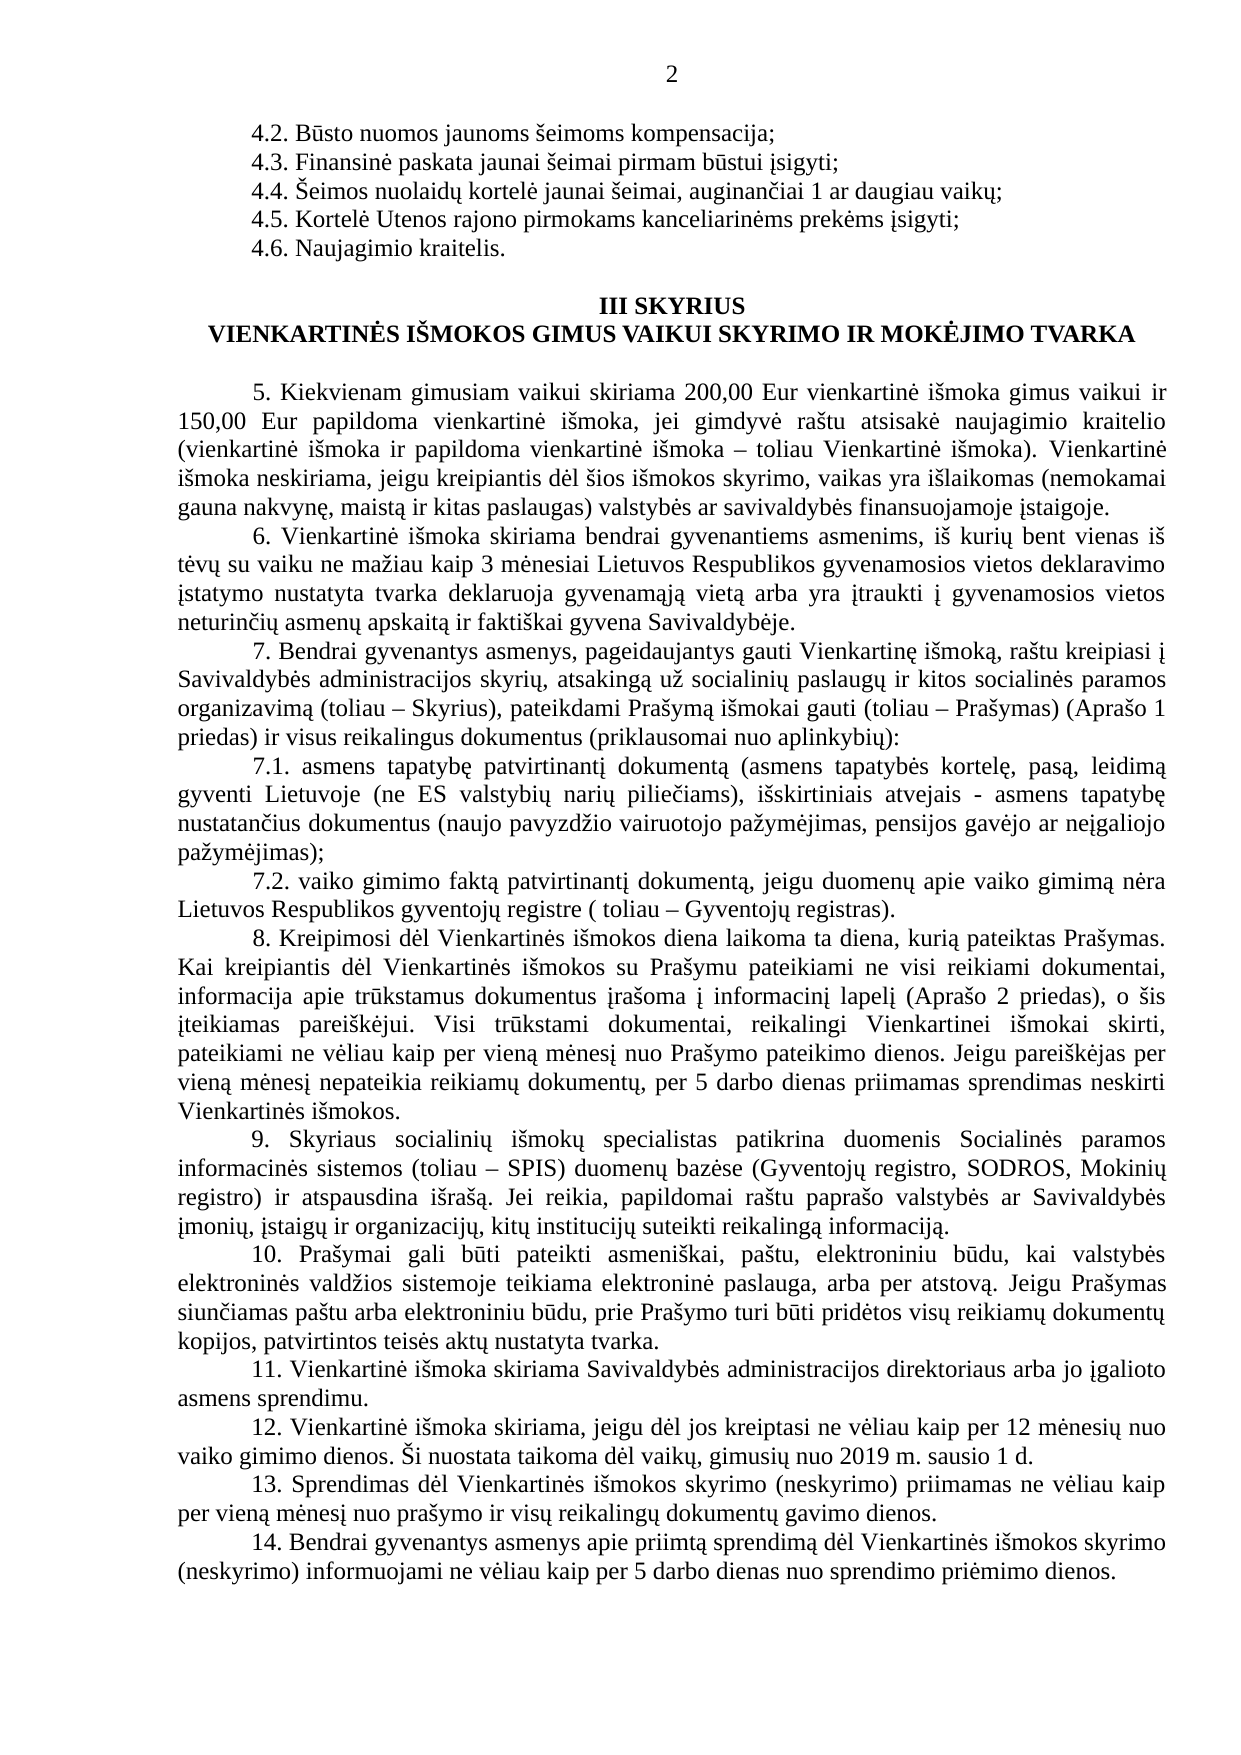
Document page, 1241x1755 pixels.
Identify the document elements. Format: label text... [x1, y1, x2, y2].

text 14. Bendrai gyvenantys asmenys apie priimtą sprendimą dėl Vienkartinės išmokos skyrimo (neskyrimo) informuojami ne vėliau kaip per 5 darbo dienas nuo sprendimo priėmimo dienos. [177, 1527, 1167, 1584]
text 6. Vienkartinė išmoka skiriama bendrai gyvenantiems asmenims, iš kurių bent vienas iš tėvų su vaiku ne mažiau kaip 3 mėnesiai Lietuvos Respublikos gyvenamosios vietos deklaravimo įstatymo nustatyta tvarka deklaruoja gyvenamąją vietą arba yra įtraukti į gyvenamosios vietos neturinčių asmenų apskaitą ir faktiškai gyvena Savivaldybėje. [177, 521, 1167, 636]
text 4.2. Būsto nuomos jaunoms šeimoms kompensacija; [177, 118, 1167, 147]
text 4.3. Finansinė paskata jaunai šeimai pirmam būstui įsigyti; [177, 147, 1167, 176]
text 4.6. Naujagimio kraitelis. [177, 233, 1167, 262]
text 5. Kiekvienam gimusiam vaikui skiriama 200,00 Eur vienkartinė išmoka gimus vaikui ir 150,00 Eur papildoma vienkartinė išmoka, jei gimdyvė raštu atsisakė naujagimio kraitelio (vienkartinė išmoka ir papildoma vienkartinė išmoka – toliau Vienkartinė išmoka). Vienkartinė išmoka neskiriama, jeigu kreipiantis dėl šios išmokos skyrimo, vaikas yra išlaikomas (nemokamai gauna nakvynę, maistą ir kitas paslaugas) valstybės ar savivaldybės finansuojamoje įstaigoje. [177, 377, 1167, 521]
text 13. Sprendimas dėl Vienkartinės išmokos skyrimo (neskyrimo) priimamas ne vėliau kaip per vieną mėnesį nuo prašymo ir visų reikalingų dokumentų gavimo dienos. [177, 1469, 1167, 1527]
text VIENKARTINĖS IŠMOKOS GIMUS VAIKUI SKYRIMO IR MOKĖJIMO TVARKA [177, 319, 1167, 348]
text 7.1. asmens tapatybę patvirtinantį dokumentą (asmens tapatybės kortelę, pasą, leidimą gyventi Lietuvoje (ne ES valstybių narių piliečiams), išskirtiniais atvejais - asmens tapatybę nustatančius dokumentus (naujo pavyzdžio vairuotojo pažymėjimas, pensijos gavėjo ar neįgaliojo pažymėjimas); [177, 751, 1167, 866]
text 11. Vienkartinė išmoka skiriama Savivaldybės administracijos direktoriaus arba jo įgalioto asmens sprendimu. [177, 1354, 1167, 1412]
text 9. Skyriaus socialinių išmokų specialistas patikrina duomenis Socialinės paramos informacinės sistemos (toliau – SPIS) duomenų bazėse (Gyventojų registro, SODROS, Mokinių registro) ir atspausdina išrašą. Jei reikia, papildomai raštu paprašo valstybės ar Savivaldybės įmonių, įstaigų ir organizacijų, kitų institucijų suteikti reikalingą informaciją. [177, 1124, 1167, 1239]
text 7. Bendrai gyvenantys asmenys, pageidaujantys gauti Vienkartinę išmoką, raštu kreipiasi į Savivaldybės administracijos skyrių, atsakingą už socialinių paslaugų ir kitos socialinės paramos organizavimą (toliau – Skyrius), pateikdami Prašymą išmokai gauti (toliau – Prašymas) (Aprašo 1 priedas) ir visus reikalingus dokumentus (priklausomai nuo aplinkybių): [177, 636, 1167, 751]
text 7.2. vaiko gimimo faktą patvirtinantį dokumentą, jeigu duomenų apie vaiko gimimą nėra Lietuvos Respublikos gyventojų registre ( toliau – Gyventojų registras). [177, 866, 1167, 923]
text 4.5. Kortelė Utenos rajono pirmokams kanceliarinėms prekėms įsigyti; [177, 204, 1167, 233]
text 10. Prašymai gali būti pateikti asmeniškai, paštu, elektroniniu būdu, kai valstybės elektroninės valdžios sistemoje teikiama elektroninė paslauga, arba per atstovą. Jeigu Prašymas siunčiamas paštu arba elektroniniu būdu, prie Prašymo turi būti pridėtos visų reikiamų dokumentų kopijos, patvirtintos teisės aktų nustatyta tvarka. [177, 1239, 1167, 1354]
text 12. Vienkartinė išmoka skiriama, jeigu dėl jos kreiptasi ne vėliau kaip per 12 mėnesių nuo vaiko gimimo dienos. Ši nuostata taikoma dėl vaikų, gimusių nuo 2019 m. sausio 1 d. [177, 1412, 1167, 1469]
text 4.4. Šeimos nuolaidų kortelė jaunai šeimai, auginančiai 1 ar daugiau vaikų; [177, 176, 1167, 204]
text 8. Kreipimosi dėl Vienkartinės išmokos diena laikoma ta diena, kurią pateiktas Prašymas. Kai kreipiantis dėl Vienkartinės išmokos su Prašymu pateikiami ne visi reikiami dokumentai, informacija apie trūkstamus dokumentus įrašoma į informacinį lapelį (Aprašo 2 priedas), o šis įteikiamas pareiškėjui. Visi trūkstami dokumentai, reikalingi Vienkartinei išmokai skirti, pateikiami ne vėliau kaip per vieną mėnesį nuo Prašymo pateikimo dienos. Jeigu pareiškėjas per vieną mėnesį nepateikia reikiamų dokumentų, per 5 darbo dienas priimamas sprendimas neskirti Vienkartinės išmokos. [177, 923, 1167, 1124]
text III SKYRIUS [177, 291, 1167, 319]
